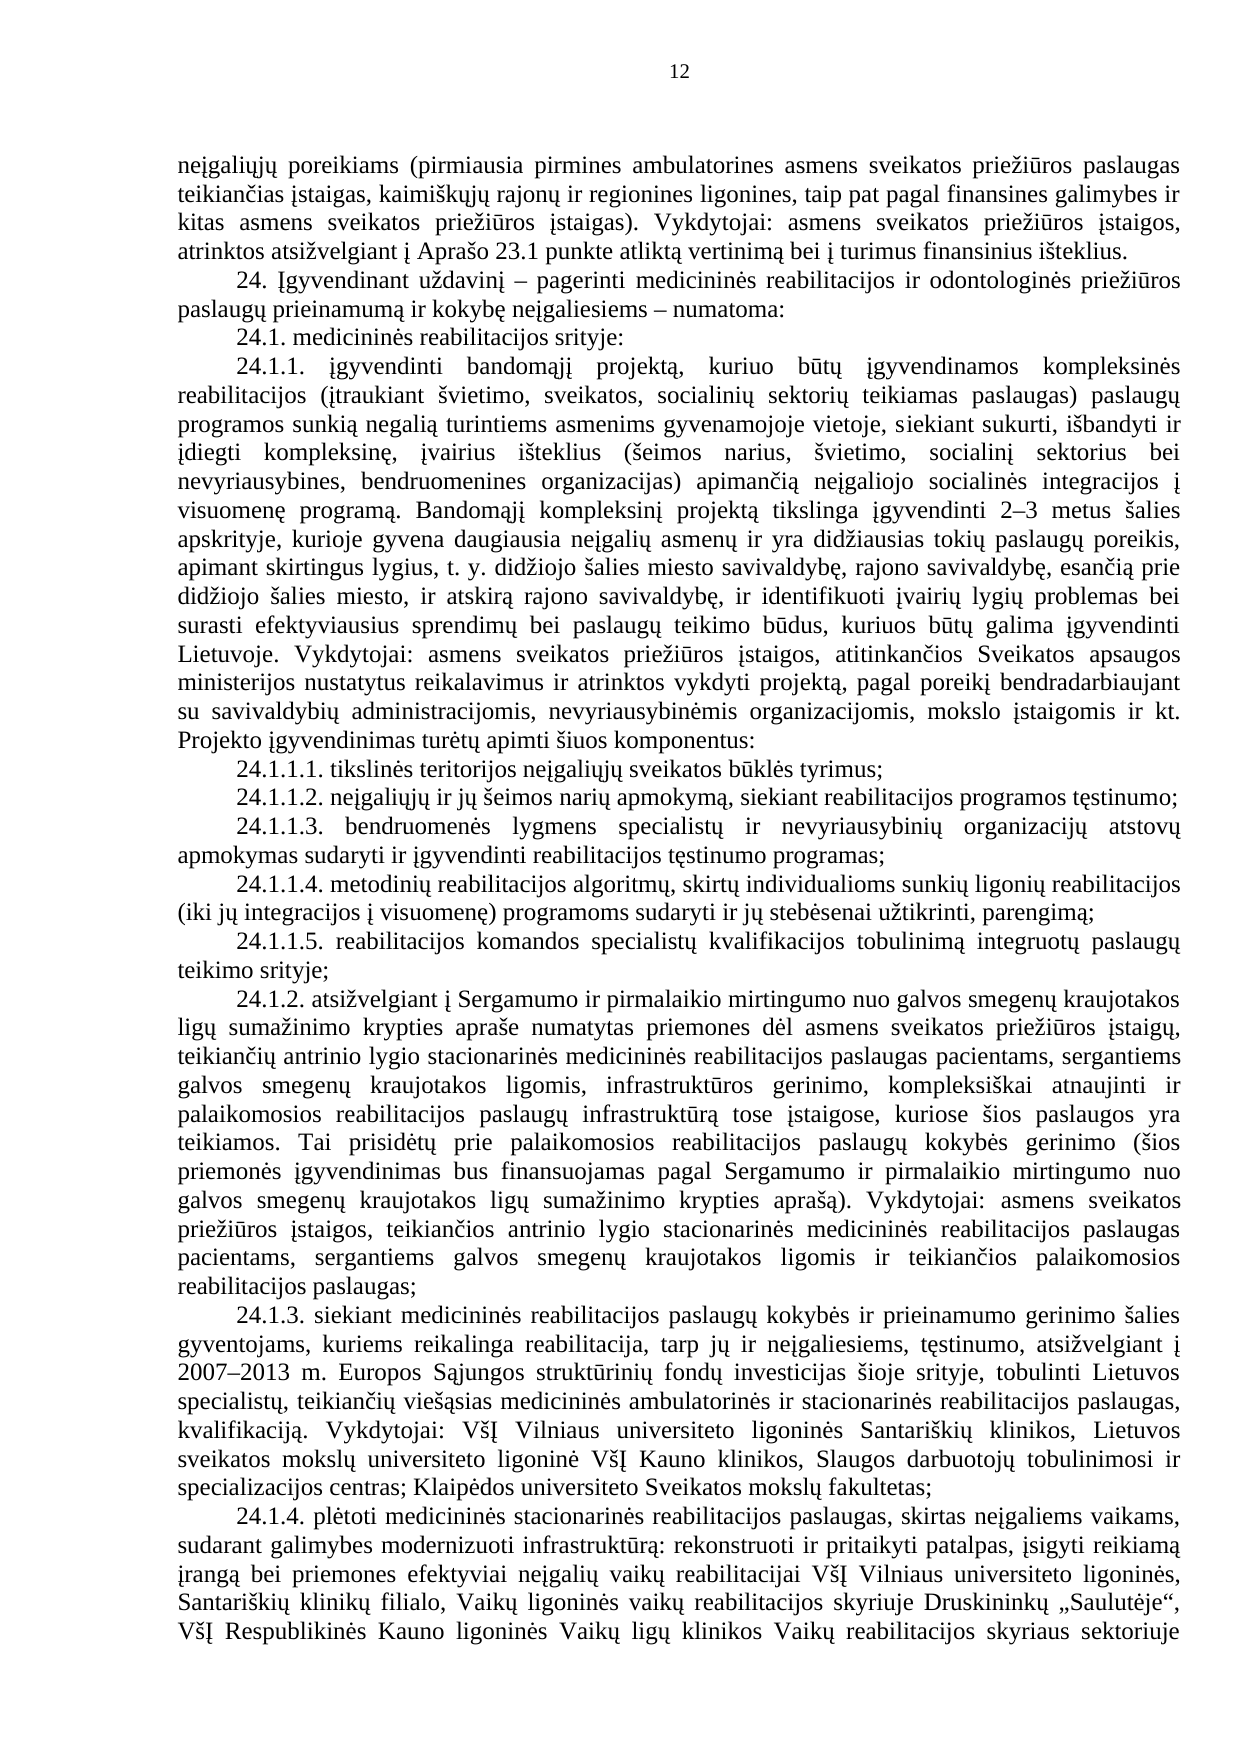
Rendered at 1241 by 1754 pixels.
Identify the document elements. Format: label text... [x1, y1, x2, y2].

text 24.1.1.5. reabilitacijos komandos specialistų kvalifikacijos tobulinimą integruotų paslaugų teikimo srityje; [177, 926, 1181, 984]
text 24.1.3. siekiant medicininės reabilitacijos paslaugų kokybės ir prieinamumo gerinimo šalies gyventojams, kuriems reikalinga reabilitacija, tarp jų ir neįgaliesiems, tęstinumo, atsižvelgiant į 2007–2013 m. Europos Sąjungos struktūrinių fondų investicijas šioje srityje, tobulinti Lietuvos specialistų, teikiančių viešąsias medicininės ambulatorinės ir stacionarinės reabilitacijos paslaugas, kvalifikaciją. Vykdytojai: VšĮ Vilniaus universiteto ligoninės Santariškių klinikos, Lietuvos sveikatos mokslų universiteto ligoninė VšĮ Kauno klinikos, Slaugos darbuotojų tobulinimosi ir specializacijos centras; Klaipėdos universiteto Sveikatos mokslų fakultetas; [177, 1300, 1181, 1501]
text 24.1. medicininės reabilitacijos srityje: [177, 322, 1181, 351]
text 24.1.1. įgyvendinti bandomąjį projektą, kuriuo būtų įgyvendinamos kompleksinės reabilitacijos (įtraukiant švietimo, sveikatos, socialinių sektorių teikiamas paslaugas) paslaugų programos sunkią negalią turintiems asmenims gyvenamojoje vietoje, siekiant sukurti, išbandyti ir įdiegti kompleksinę, įvairius išteklius (šeimos narius, švietimo, socialinį sektorius bei nevyriausybines, bendruomenines organizacijas) apimančią neįgaliojo socialinės integracijos į visuomenę programą. Bandomąjį kompleksinį projektą tikslinga įgyvendinti 2–3 metus šalies apskrityje, kurioje gyvena daugiausia neįgalių asmenų ir yra didžiausias tokių paslaugų poreikis, apimant skirtingus lygius, t. y. didžiojo šalies miesto savivaldybę, rajono savivaldybę, esančią prie didžiojo šalies miesto, ir atskirą rajono savivaldybę, ir identifikuoti įvairių lygių problemas bei surasti efektyviausius sprendimų bei paslaugų teikimo būdus, kuriuos būtų galima įgyvendinti Lietuvoje. Vykdytojai: asmens sveikatos priežiūros įstaigos, atitinkančios Sveikatos apsaugos ministerijos nustatytus reikalavimus ir atrinktos vykdyti projektą, pagal poreikį bendradarbiaujant su savivaldybių administracijomis, nevyriausybinėmis organizacijomis, mokslo įstaigomis ir kt. Projekto įgyvendinimas turėtų apimti šiuos komponentus: [177, 351, 1181, 754]
text 24. Įgyvendinant uždavinį – pagerinti medicininės reabilitacijos ir odontologinės priežiūros paslaugų prieinamumą ir kokybę neįgaliesiems – numatoma: [177, 265, 1181, 322]
text 24.1.1.2. neįgaliųjų ir jų šeimos narių apmokymą, siekiant reabilitacijos programos tęstinumo; [177, 782, 1181, 811]
text 24.1.4. plėtoti medicininės stacionarinės reabilitacijos paslaugas, skirtas neįgaliems vaikams, sudarant galimybes modernizuoti infrastruktūrą: rekonstruoti ir pritaikyti patalpas, įsigyti reikiamą įrangą bei priemones efektyviai neįgalių vaikų reabilitacijai VšĮ Vilniaus universiteto ligoninės, Santariškių klinikų filialo, Vaikų ligoninės vaikų reabilitacijos skyriuje Druskininkų „Saulutėje“, VšĮ Respublikinės Kauno ligoninės Vaikų ligų klinikos Vaikų reabilitacijos skyriaus sektoriuje [177, 1501, 1181, 1645]
text 24.1.1.3. bendruomenės lygmens specialistų ir nevyriausybinių organizacijų atstovų apmokymas sudaryti ir įgyvendinti reabilitacijos tęstinumo programas; [177, 811, 1181, 869]
text neįgaliųjų poreikiams (pirmiausia pirmines ambulatorines asmens sveikatos priežiūros paslaugas teikiančias įstaigas, kaimiškųjų rajonų ir regionines ligonines, taip pat pagal finansines galimybes ir kitas asmens sveikatos priežiūros įstaigas). Vykdytojai: asmens sveikatos priežiūros įstaigos, atrinktos atsižvelgiant į Aprašo 23.1 punkte atliktą vertinimą bei į turimus finansinius išteklius. [177, 150, 1181, 265]
text 24.1.1.4. metodinių reabilitacijos algoritmų, skirtų individualioms sunkių ligonių reabilitacijos (iki jų integracijos į visuomenę) programoms sudaryti ir jų stebėsenai užtikrinti, parengimą; [177, 869, 1181, 926]
text 24.1.1.1. tikslinės teritorijos neįgaliųjų sveikatos būklės tyrimus; [177, 754, 1181, 782]
text 24.1.2. atsižvelgiant į Sergamumo ir pirmalaikio mirtingumo nuo galvos smegenų kraujotakos ligų sumažinimo krypties apraše numatytas priemones dėl asmens sveikatos priežiūros įstaigų, teikiančių antrinio lygio stacionarinės medicininės reabilitacijos paslaugas pacientams, sergantiems galvos smegenų kraujotakos ligomis, infrastruktūros gerinimo, kompleksiškai atnaujinti ir palaikomosios reabilitacijos paslaugų infrastruktūrą tose įstaigose, kuriose šios paslaugos yra teikiamos. Tai prisidėtų prie palaikomosios reabilitacijos paslaugų kokybės gerinimo (šios priemonės įgyvendinimas bus finansuojamas pagal Sergamumo ir pirmalaikio mirtingumo nuo galvos smegenų kraujotakos ligų sumažinimo krypties aprašą). Vykdytojai: asmens sveikatos priežiūros įstaigos, teikiančios antrinio lygio stacionarinės medicininės reabilitacijos paslaugas pacientams, sergantiems galvos smegenų kraujotakos ligomis ir teikiančios palaikomosios reabilitacijos paslaugas; [177, 984, 1181, 1300]
